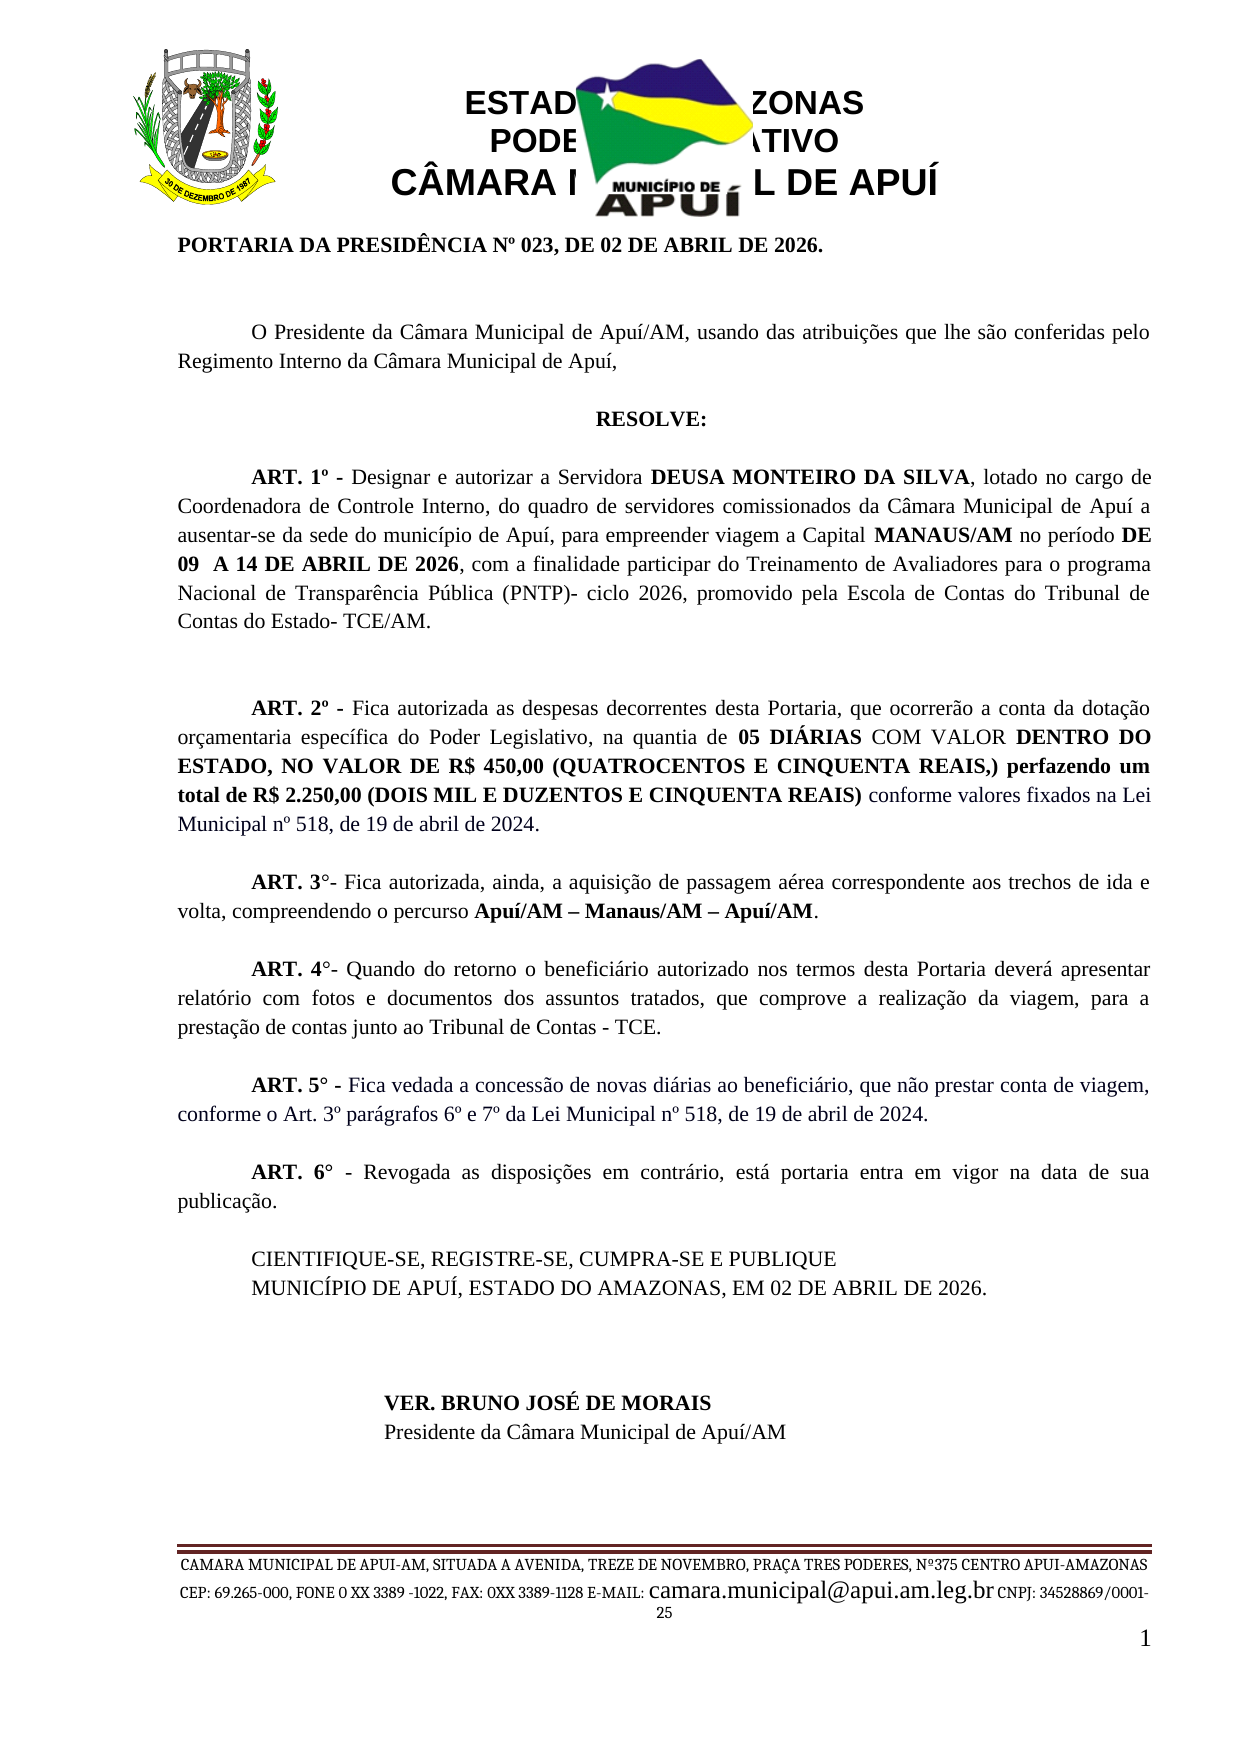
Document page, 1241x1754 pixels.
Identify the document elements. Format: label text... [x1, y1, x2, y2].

text ART. 4°- Quando do retorno o beneficiário autorizado nos termos desta Portaria deverá apresentar relatório com fotos e documentos dos assuntos tratados, que comprove a realização da viagem, para a prestação de contas junto ao Tribunal de Contas - TCE. [177, 956, 1152, 1039]
text Presidente da Câmara Municipal de Apuí/AM [133, 1419, 1211, 1444]
text CIENTIFIQUE-SE, REGISTRE-SE, CUMPRA-SE E PUBLIQUE [177, 1246, 1152, 1271]
text VER. BRUNO JOSÉ DE MORAIS [133, 1390, 1211, 1416]
text ART. 1º - Designar e autorizar a Servidora DEUSA MONTEIRO DA SILVA, lotado no cargo de Coordenadora de Controle Interno, do quadro de servidores comissionados da Câmara Municipal de Apuí a ausentar-se da sede do município de Apuí, para empreender viagem a Capital MANAUS/AM no período DE 09 A 14 DE ABRIL DE 2026, com a finalidade participar do Treinamento de Avaliadores para o programa Nacional de Transparência Pública (PNTP)- ciclo 2026, promovido pela Escola de Contas do Tribunal de Contas do Estado- TCE/AM. [177, 464, 1152, 634]
text O Presidente da Câmara Municipal de Apuí/AM, usando das atribuições que lhe são conferidas pelo Regimento Interno da Câmara Municipal de Apuí, [177, 319, 1152, 373]
text ART. 3°- Fica autorizada, ainda, a aquisição de passagem aérea correspondente aos trechos de ida e volta, compreendendo o percurso Apuí/AM – Manaus/AM – Apuí/AM. [177, 869, 1152, 923]
text PORTARIA DA PRESIDÊNCIA Nº 023, DE 02 DE ABRIL DE 2026. [177, 232, 1152, 257]
text ART. 2º - Fica autorizada as despesas decorrentes desta Portaria, que ocorrerão a conta da dotação orçamentaria específica do Poder Legislativo, na quantia de 05 DIÁRIAS COM VALOR DENTRO DO ESTADO, NO VALOR DE R$ 450,00 (QUATROCENTOS E CINQUENTA REAIS,) perfazendo um total de R$ 2.250,00 (DOIS MIL E DUZENTOS E CINQUENTA REAIS) conforme valores fixados na Lei Municipal nº 518, de 19 de abril de 2024. [177, 695, 1152, 836]
text MUNICÍPIO DE APUÍ, ESTADO DO AMAZONAS, EM 02 DE ABRIL DE 2026. [177, 1274, 1152, 1300]
text RESOLVE: [177, 406, 1152, 431]
text ART. 5° - Fica vedada a concessão de novas diárias ao beneficiário, que não prestar conta de viagem, conforme o Art. 3º parágrafos 6º e 7º da Lei Municipal nº 518, de 19 de abril de 2024. [177, 1072, 1152, 1126]
text ART. 6° - Revogada as disposições em contrário, está portaria entra em vigor na data de sua publicação. [177, 1159, 1152, 1213]
